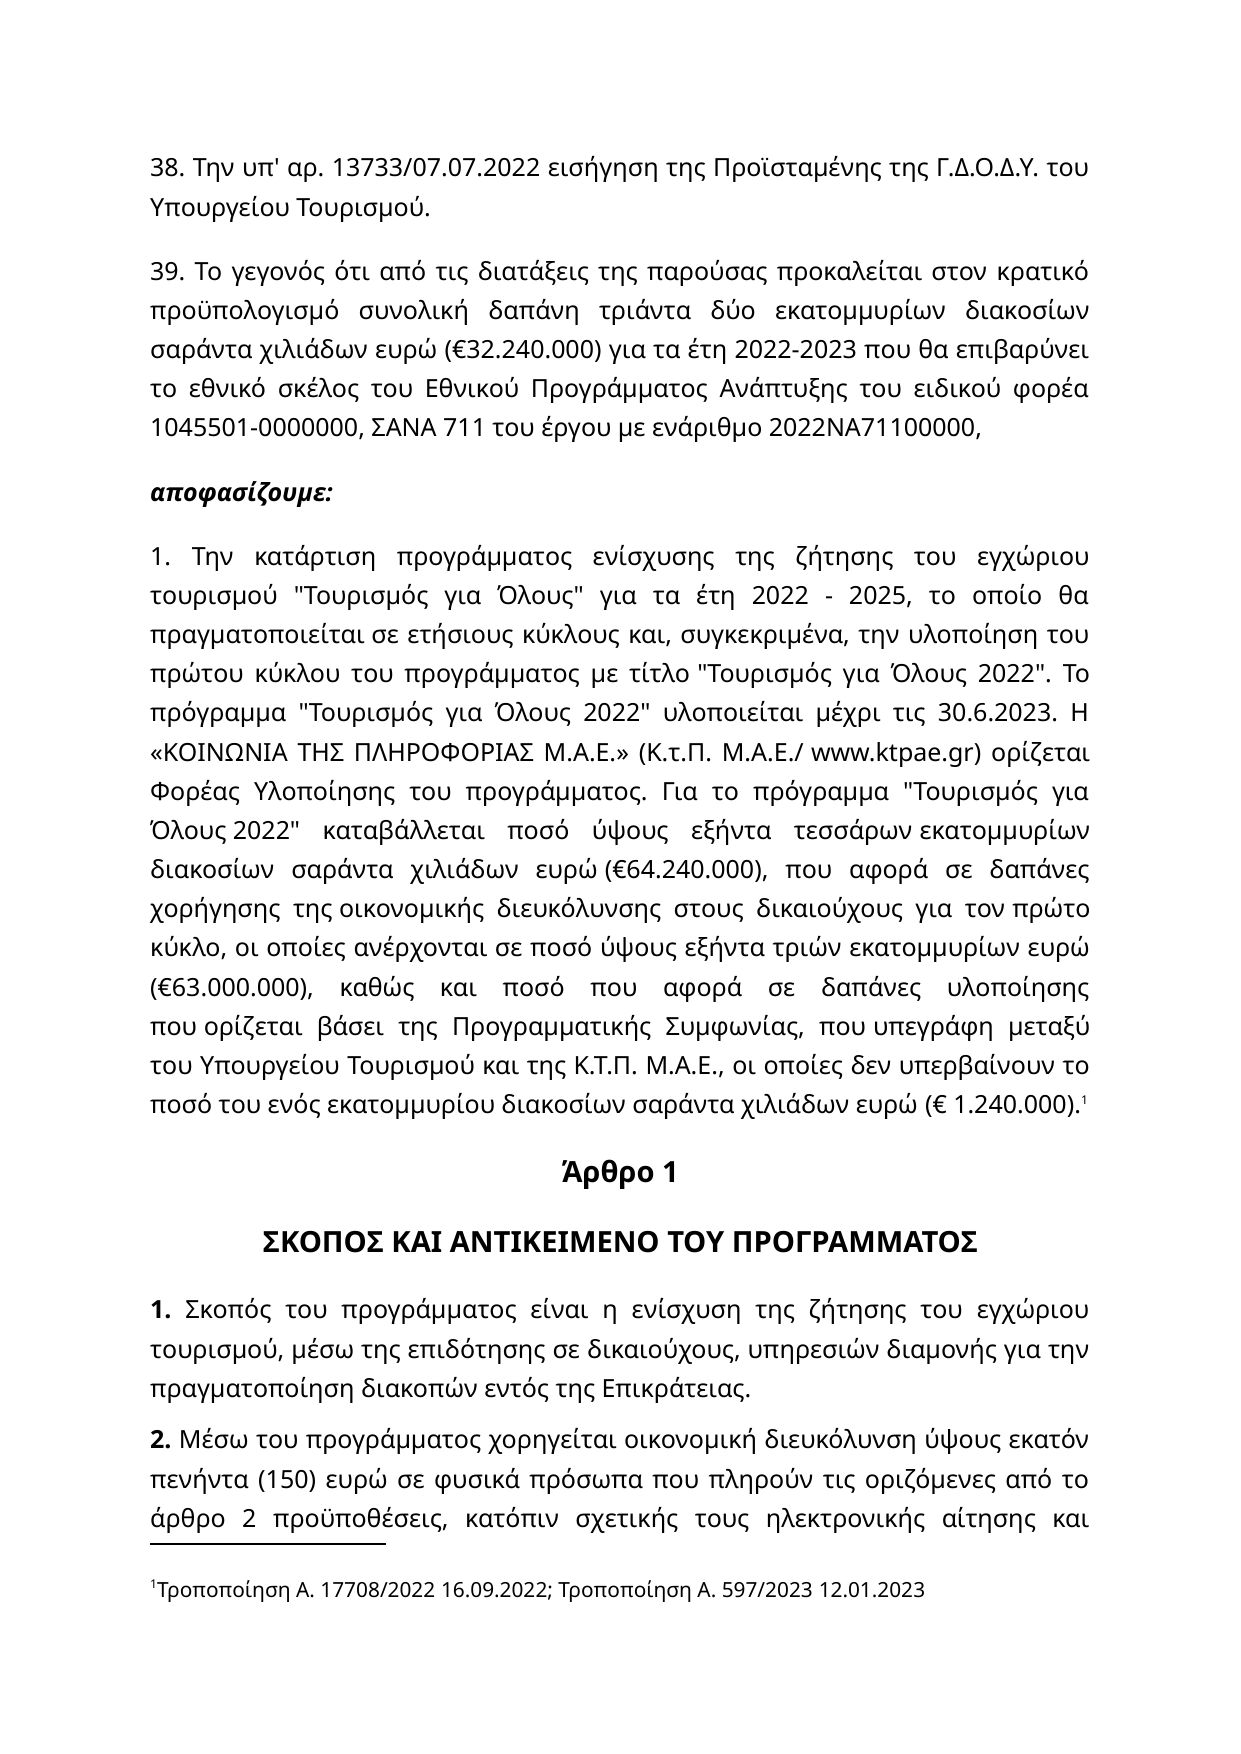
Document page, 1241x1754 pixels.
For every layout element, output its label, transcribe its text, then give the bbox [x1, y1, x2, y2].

text 2. Μέσω του προγράμματος χορηγείται οικονομική διευκόλυνση ύψους εκατόν πενήντα (150) ευρώ σε φυσικά πρόσωπα που πληρούν τις οριζόμενες από το άρθρο 2 προϋποθέσεις, κατόπιν σχετικής τους ηλεκτρονικής αίτησης και [150, 1422, 1090, 1534]
text 38. Την υπ' αρ. 13733/07.07.2022 εισήγηση της Προϊσταμένης της Γ.Δ.Ο.Δ.Υ. του Υπουργείου Τουρισμού. [150, 150, 1090, 223]
text 1. Σκοπός του προγράμματος είναι η ενίσχυση της ζήτησης του εγχώριου τουρισμού, μέσω της επιδότησης σε δικαιούχους, υπηρεσιών διαμονής για την πραγματοποίηση διακοπών εντός της Επικράτειας. [150, 1292, 1090, 1404]
text αποφασίζουμε: [150, 474, 1090, 508]
subtitle Άρθρο 1 [150, 1151, 1090, 1191]
text 39. Το γεγονός ότι από τις διατάξεις της παρούσας προκαλείται στον κρατικό προϋπολογισμό συνολική δαπάνη τριάντα δύο εκατομμυρίων διακοσίων σαράντα χιλιάδων ευρώ (€32.240.000) για τα έτη 2022-2023 που θα επιβαρύνει το εθνικό σκέλος του Εθνικού Προγράμματος Ανάπτυξης του ειδικού φορέα 1045501-0000000, ΣΑΝΑ 711 του έργου με ενάριθμο 2022ΝΑ71100000, [150, 253, 1090, 444]
subtitle ΣΚΟΠΟΣ ΚΑΙ ΑΝΤΙΚΕΙΜΕΝΟ ΤΟΥ ΠΡΟΓΡΑΜΜΑΤΟΣ [150, 1221, 1090, 1261]
text 1. Την κατάρτιση προγράμματος ενίσχυσης της ζήτησης του εγχώριου τουρισμού "Τουρισμός για Όλους" για τα έτη 2022 - 2025, το οποίο θα πραγματοποιείται σε ετήσιους κύκλους και, συγκεκριμένα, την υλοποίηση του πρώτου κύκλου του προγράμματος με τίτλο "Τουρισμός για Όλους 2022". Το πρόγραμμα "Τουρισμός για Όλους 2022" υλοποιείται μέχρι τις 30.6.2023. Η «ΚΟΙΝΩΝΙΑ ΤΗΣ ΠΛΗΡΟΦΟΡΙΑΣ Μ.Α.Ε.» (Κ.τ.Π. Μ.Α.Ε./ www.ktpae.gr) ορίζεται Φορέας Υλοποίησης του προγράμματος. Για το πρόγραμμα "Τουρισμός για Όλους 2022" καταβάλλεται ποσό ύψους εξήντα τεσσάρων εκατομμυρίων διακοσίων σαράντα χιλιάδων ευρώ (€64.240.000), που αφορά σε δαπάνες χορήγησης της οικονομικής διευκόλυνσης στους δικαιούχους για τον πρώτο κύκλο, οι οποίες ανέρχονται σε ποσό ύψους εξήντα τριών εκατομμυρίων ευρώ (€63.000.000), καθώς και ποσό που αφορά σε δαπάνες υλοποίησης που ορίζεται βάσει της Προγραμματικής Συμφωνίας, που υπεγράφη μεταξύ του Υπουργείου Τουρισμού και της Κ.Τ.Π. Μ.Α.Ε., οι οποίες δεν υπερβαίνουν το ποσό του ενός εκατομμυρίου διακοσίων σαράντα χιλιάδων ευρώ (€ 1.240.000). [150, 538, 1090, 1121]
text Τροποποίηση A. 17708/2022 16.09.2022; Τροποποίηση A. 597/2023 12.01.2023 [150, 1576, 1090, 1604]
